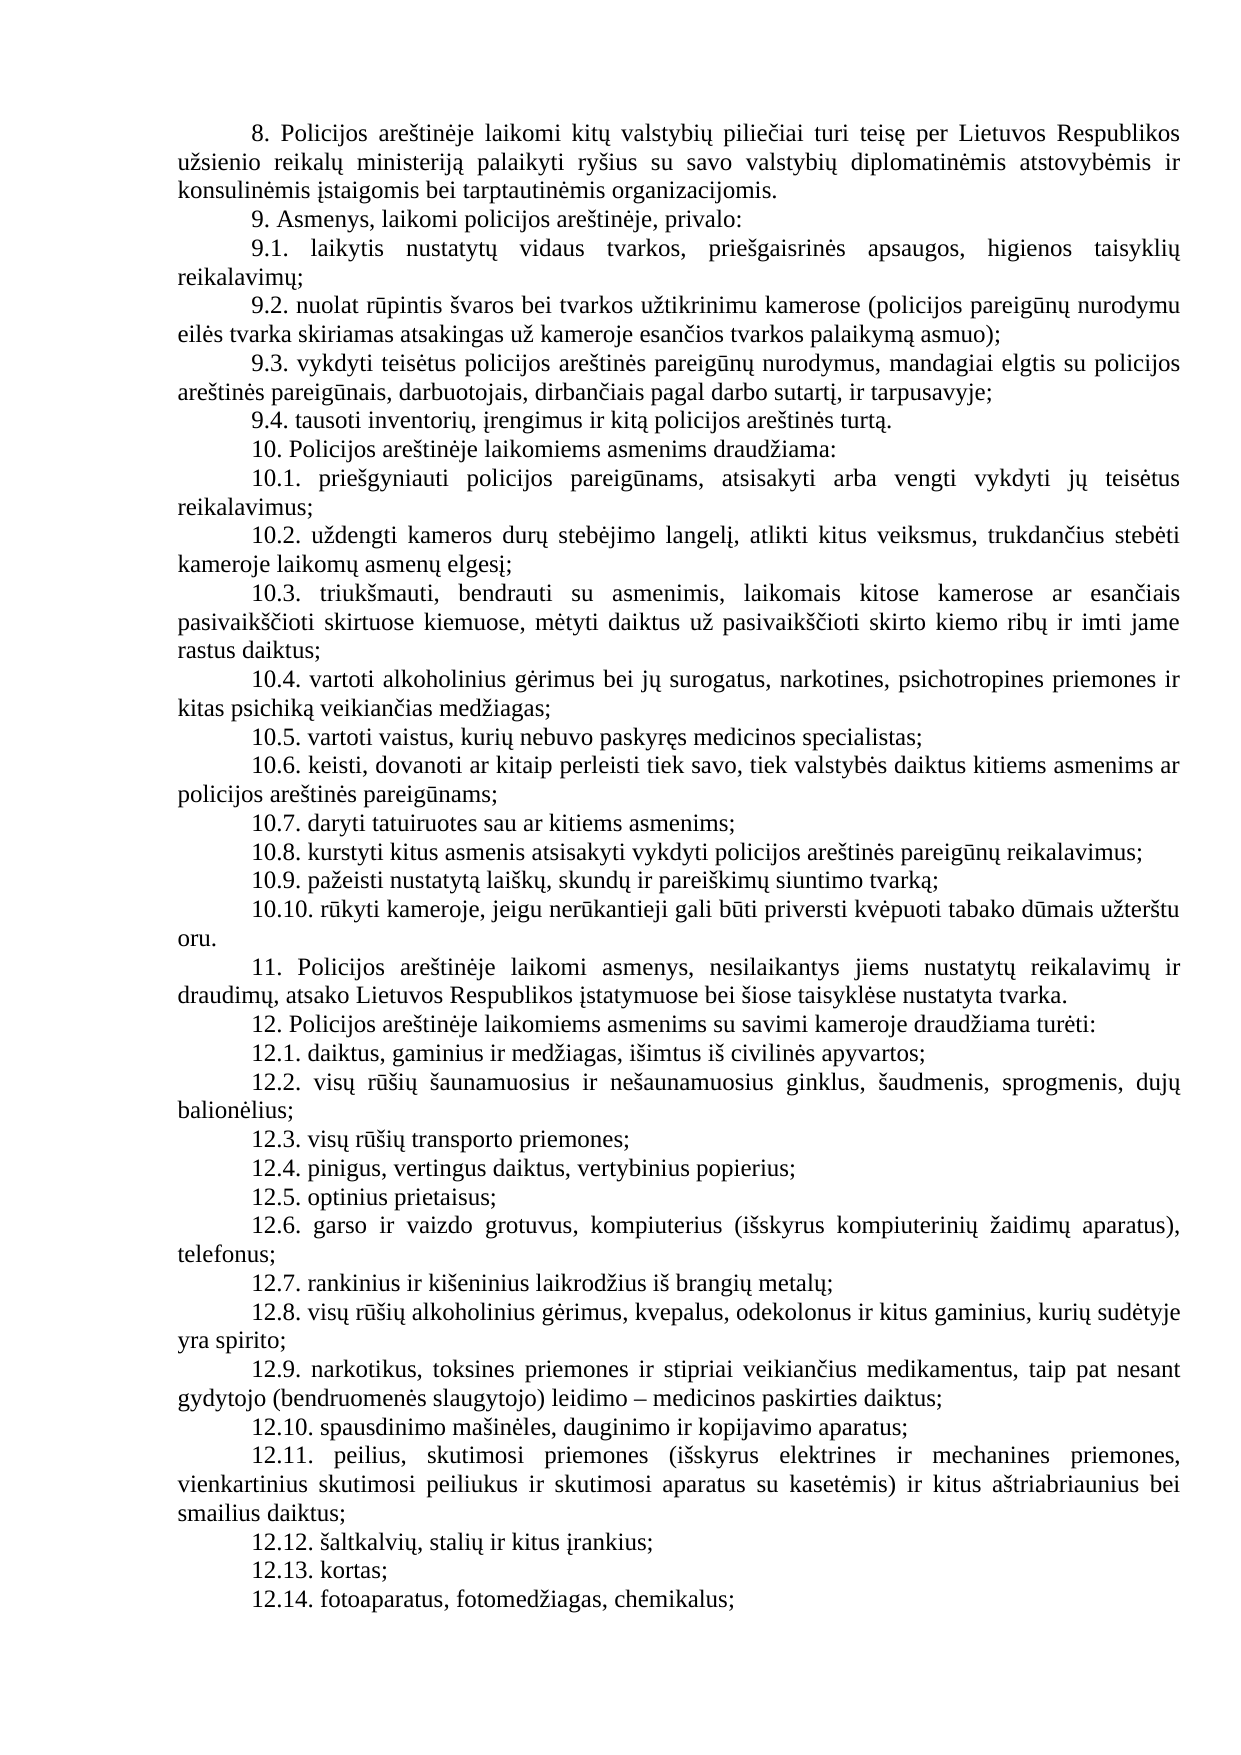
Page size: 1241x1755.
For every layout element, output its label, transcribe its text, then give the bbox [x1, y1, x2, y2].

text 12.14. fotoaparatus, fotomedžiagas, chemikalus; [177, 1584, 1181, 1613]
text 9.2. nuolat rūpintis švaros bei tvarkos užtikrinimu kamerose (policijos pareigūnų nurodymu eilės tvarka skiriamas atsakingas už kameroje esančios tvarkos palaikymą asmuo); [177, 291, 1181, 348]
text 10.3. triukšmauti, bendrauti su asmenimis, laikomais kitose kamerose ar esančiais pasivaikščioti skirtuose kiemuose, mėtyti daiktus už pasivaikščioti skirto kiemo ribų ir imti jame rastus daiktus; [177, 578, 1181, 664]
text 10.5. vartoti vaistus, kurių nebuvo paskyręs medicinos specialistas; [177, 722, 1181, 751]
text 12.1. daiktus, gaminius ir medžiagas, išimtus iš civilinės apyvartos; [177, 1038, 1181, 1067]
text 10. Policijos areštinėje laikomiems asmenims draudžiama: [177, 434, 1181, 463]
text 12.4. pinigus, vertingus daiktus, vertybinius popierius; [177, 1153, 1181, 1182]
text 9.4. tausoti inventorių, įrengimus ir kitą policijos areštinės turtą. [177, 406, 1181, 434]
text 12.13. kortas; [177, 1556, 1181, 1584]
text 10.8. kurstyti kitus asmenis atsisakyti vykdyti policijos areštinės pareigūnų reikalavimus; [177, 837, 1181, 866]
text 10.9. pažeisti nustatytą laiškų, skundų ir pareiškimų siuntimo tvarką; [177, 866, 1181, 894]
text 8. Policijos areštinėje laikomi kitų valstybių piliečiai turi teisę per Lietuvos Respublikos užsienio reikalų ministeriją palaikyti ryšius su savo valstybių diplomatinėmis atstovybėmis ir konsulinėmis įstaigomis bei tarptautinėmis organizacijomis. [177, 118, 1181, 204]
text 10.6. keisti, dovanoti ar kitaip perleisti tiek savo, tiek valstybės daiktus kitiems asmenims ar policijos areštinės pareigūnams; [177, 751, 1181, 808]
text 12.12. šaltkalvių, stalių ir kitus įrankius; [177, 1527, 1181, 1556]
text 10.7. daryti tatuiruotes sau ar kitiems asmenims; [177, 808, 1181, 837]
text 11. Policijos areštinėje laikomi asmenys, nesilaikantys jiems nustatytų reikalavimų ir draudimų, atsako Lietuvos Respublikos įstatymuose bei šiose taisyklėse nustatyta tvarka. [177, 952, 1181, 1009]
text 12.3. visų rūšių transporto priemones; [177, 1124, 1181, 1153]
text 12.6. garso ir vaizdo grotuvus, kompiuterius (išskyrus kompiuterinių žaidimų aparatus), telefonus; [177, 1211, 1181, 1268]
text 9. Asmenys, laikomi policijos areštinėje, privalo: [177, 204, 1181, 233]
text 12.7. rankinius ir kišeninius laikrodžius iš brangių metalų; [177, 1268, 1181, 1297]
text 10.2. uždengti kameros durų stebėjimo langelį, atlikti kitus veiksmus, trukdančius stebėti kameroje laikomų asmenų elgesį; [177, 521, 1181, 578]
text 10.4. vartoti alkoholinius gėrimus bei jų surogatus, narkotines, psichotropines priemones ir kitas psichiką veikiančias medžiagas; [177, 664, 1181, 722]
text 12.2. visų rūšių šaunamuosius ir nešaunamuosius ginklus, šaudmenis, sprogmenis, dujų balionėlius; [177, 1067, 1181, 1124]
text 9.1. laikytis nustatytų vidaus tvarkos, priešgaisrinės apsaugos, higienos taisyklių reikalavimų; [177, 233, 1181, 291]
text 12.10. spausdinimo mašinėles, dauginimo ir kopijavimo aparatus; [177, 1412, 1181, 1441]
text 12.9. narkotikus, toksines priemones ir stipriai veikiančius medikamentus, taip pat nesant gydytojo (bendruomenės slaugytojo) leidimo – medicinos paskirties daiktus; [177, 1354, 1181, 1412]
text 9.3. vykdyti teisėtus policijos areštinės pareigūnų nurodymus, mandagiai elgtis su policijos areštinės pareigūnais, darbuotojais, dirbančiais pagal darbo sutartį, ir tarpusavyje; [177, 348, 1181, 406]
text 12.11. peilius, skutimosi priemones (išskyrus elektrines ir mechanines priemones, vienkartinius skutimosi peiliukus ir skutimosi aparatus su kasetėmis) ir kitus aštriabriaunius bei smailius daiktus; [177, 1441, 1181, 1527]
text 12.8. visų rūšių alkoholinius gėrimus, kvepalus, odekolonus ir kitus gaminius, kurių sudėtyje yra spirito; [177, 1297, 1181, 1354]
text 12.5. optinius prietaisus; [177, 1182, 1181, 1211]
text 10.10. rūkyti kameroje, jeigu nerūkantieji gali būti priversti kvėpuoti tabako dūmais užterštu oru. [177, 894, 1181, 952]
text 12. Policijos areštinėje laikomiems asmenims su savimi kameroje draudžiama turėti: [177, 1009, 1181, 1038]
text 10.1. priešgyniauti policijos pareigūnams, atsisakyti arba vengti vykdyti jų teisėtus reikalavimus; [177, 463, 1181, 521]
